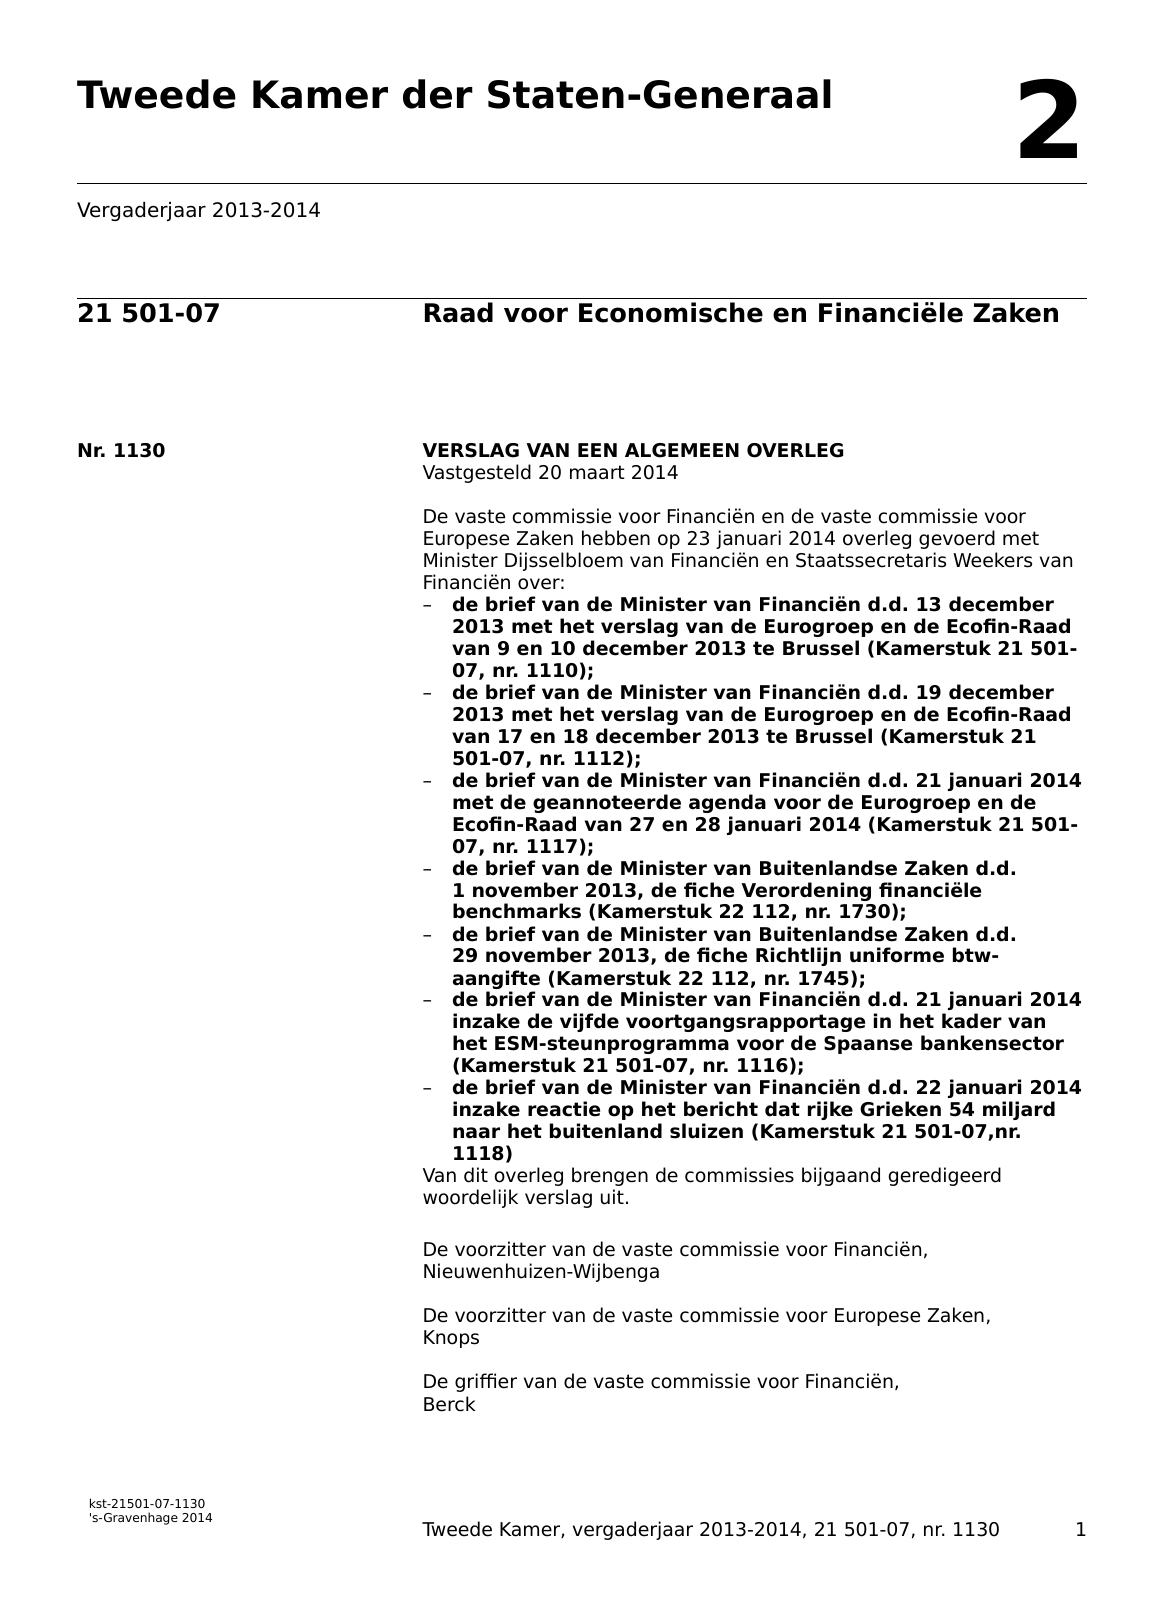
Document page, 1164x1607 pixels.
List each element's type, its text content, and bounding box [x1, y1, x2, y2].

text De griffier van de vaste commissie voor Financiën, Berck [422, 1371, 1087, 1415]
text De vaste commissie voor Financiën en de vaste commissie voor Europese Zaken hebben op 23 januari 2014 overleg gevoerd met Minister Dijsselbloem van Financiën en Staatssecretaris Weekers van Financiën over: [422, 506, 1087, 594]
text Van dit overleg brengen de commissies bijgaand geredigeerd woordelijk verslag uit. [422, 1165, 1087, 1209]
table_header Tweede Kamer der Staten-Generaal [77, 59, 886, 183]
text – de brief van de Minister van Financiën d.d. 13 december 2013 met het verslag van de Eurogroep en de Ecofin-Raad van 9 en 10 december 2013 te Brussel (Kamerstuk 21 501-07, nr. 1110); [422, 594, 1087, 682]
text De voorzitter van de vaste commissie voor Europese Zaken, Knops [422, 1305, 1087, 1349]
text – de brief van de Minister van Financiën d.d. 21 januari 2014 met de geannoteerde agenda voor de Eurogroep en de Ecofin-Raad van 27 en 28 januari 2014 (Kamerstuk 21 501-07, nr. 1117); [422, 769, 1087, 857]
text – de brief van de Minister van Buitenlandse Zaken d.d. 1 november 2013, de fiche Verordening financiële benchmarks (Kamerstuk 22 112, nr. 1730); [422, 857, 1087, 923]
table_cell Vergaderjaar 2013-2014 [77, 184, 1087, 298]
text – de brief van de Minister van Financiën d.d. 21 januari 2014 inzake de vijfde voortgangsrapportage in het kader van het ESM-steunprogramma voor de Spaanse bankensector (Kamerstuk 21 501-07, nr. 1116); [422, 989, 1087, 1077]
text Vastgesteld 20 maart 2014 [422, 462, 1087, 484]
text 's-Gravenhage 2014 [88, 1511, 323, 1525]
table_header 2 [886, 59, 1087, 183]
text – de brief van de Minister van Buitenlandse Zaken d.d. 29 november 2013, de fiche Richtlijn uniforme btw-aangifte (Kamerstuk 22 112, nr. 1745); [422, 923, 1087, 989]
text – de brief van de Minister van Financiën d.d. 22 januari 2014 inzake reactie op het bericht dat rijke Grieken 54 miljard naar het buitenland sluizen (Kamerstuk 21 501-07,nr. 1118) [422, 1077, 1087, 1165]
subtitle Nr. 1130 VERSLAG VAN EEN ALGEMEEN OVERLEG [77, 440, 1087, 462]
text kst-21501-07-1130 [88, 1497, 323, 1511]
text – de brief van de Minister van Financiën d.d. 19 december 2013 met het verslag van de Eurogroep en de Ecofin-Raad van 17 en 18 december 2013 te Brussel (Kamerstuk 21 501-07, nr. 1112); [422, 682, 1087, 769]
text De voorzitter van de vaste commissie voor Financiën, Nieuwenhuizen-Wijbenga [422, 1239, 1087, 1283]
subtitle 21 501-07 Raad voor Economische en Financiële Zaken [77, 299, 1087, 329]
